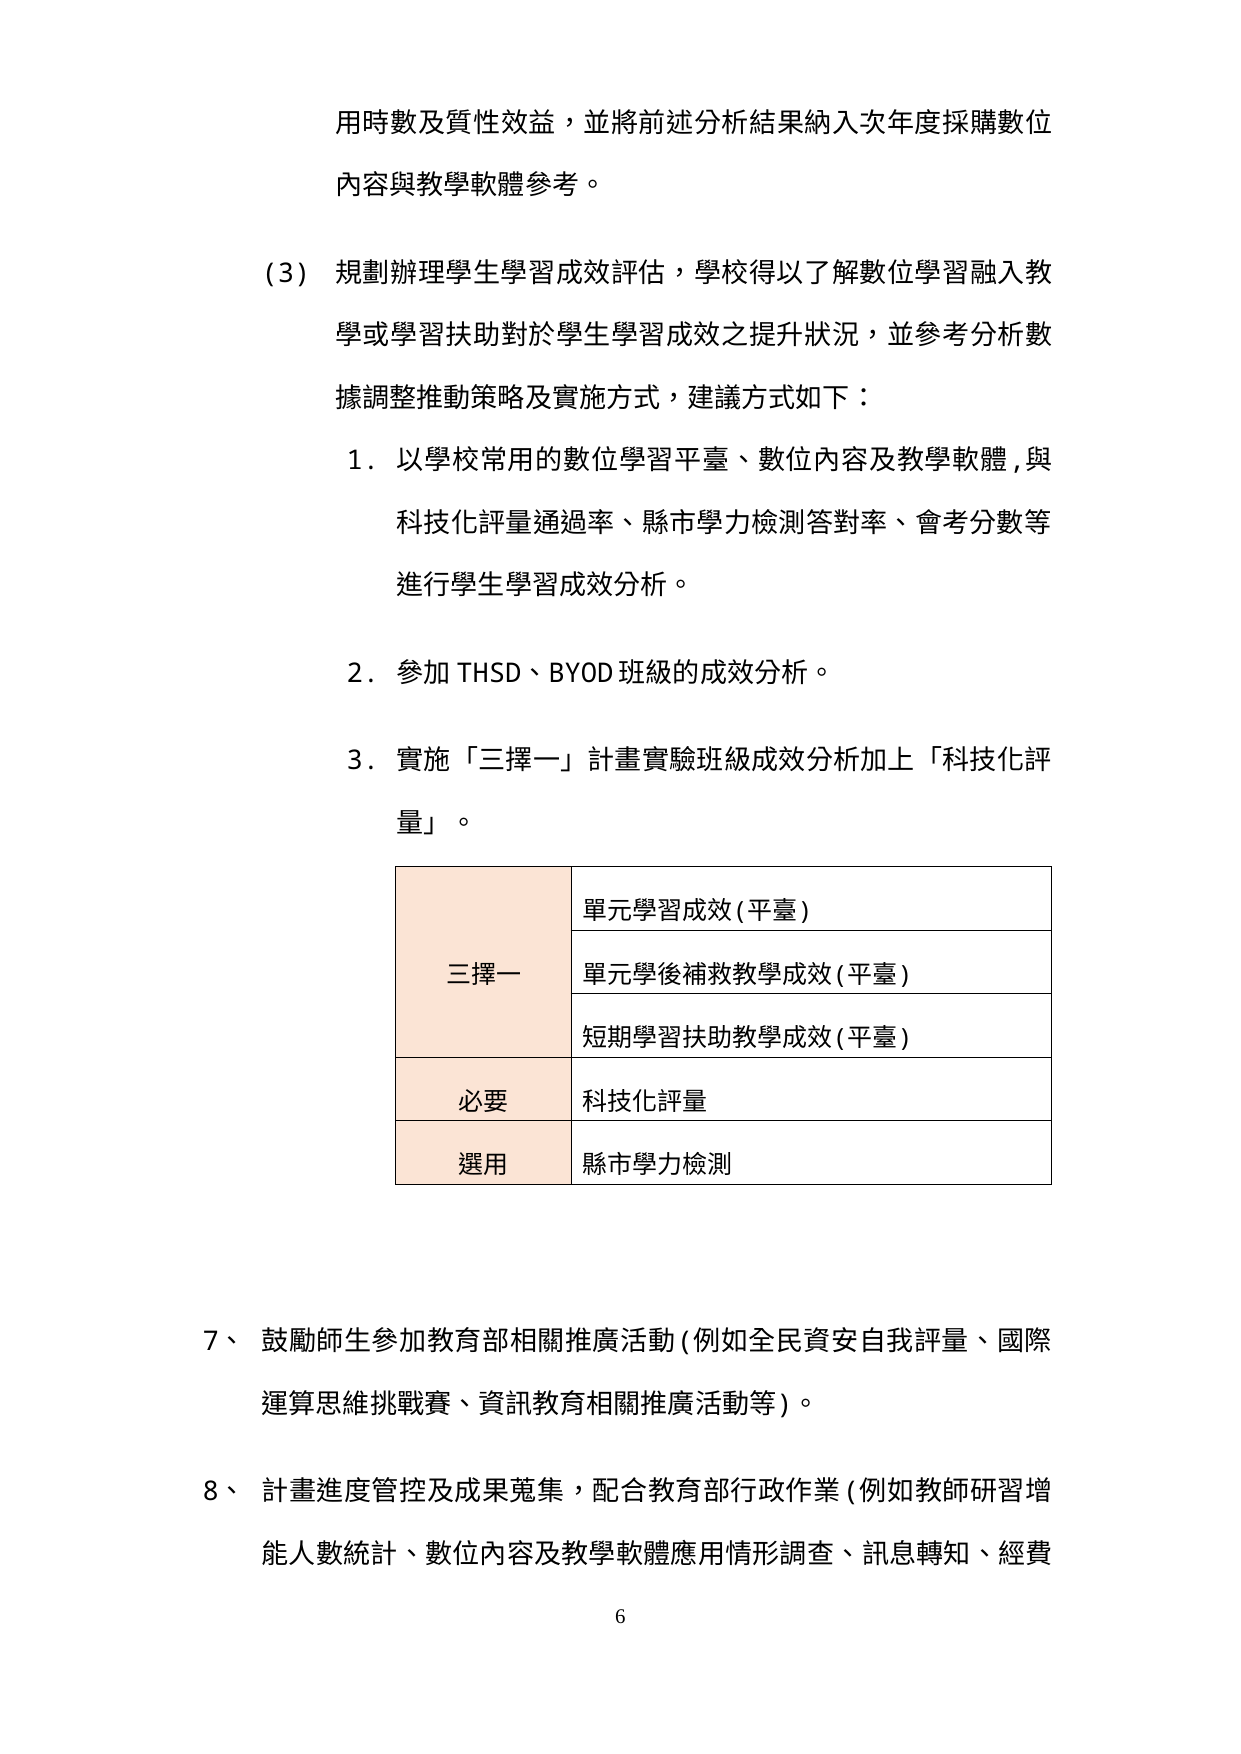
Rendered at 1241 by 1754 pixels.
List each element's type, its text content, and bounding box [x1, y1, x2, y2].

table_header 三擇一 [396, 867, 571, 1057]
list 參加THSD、BYOD班級的成效分析。 [346, 628, 1053, 691]
list 鼓勵師生參加教育部相關推廣活動(例如全民資安自我評量、國際運算思維挑戰賽、資訊教育相關推廣活動等)。 [202, 1297, 1053, 1422]
list 以學校常用的數位學習平臺、數位內容及教學軟體,與科技化評量通過率、縣市學力檢測答對率、會考分數等進行學生學習成效分析。 [346, 416, 1053, 603]
table_cell 科技化評量 [572, 1058, 1051, 1120]
table_cell 單元學後補救教學成效(平臺) [572, 931, 1051, 993]
table_cell 縣市學力檢測 [572, 1121, 1051, 1184]
table_cell 短期學習扶助教學成效(平臺) [572, 994, 1051, 1057]
list 實施「三擇一」計畫實驗班級成效分析加上「科技化評量」。 [346, 716, 1053, 841]
list 用時數及質性效益，並將前述分析結果納入次年度採購數位內容與教學軟體參考。 [261, 78, 1053, 203]
list 計畫進度管控及成果蒐集，配合教育部行政作業(例如教師研習增能人數統計、數位內容及教學軟體應用情形調查、訊息轉知、經費 [202, 1447, 1053, 1572]
table_cell 選用 [396, 1121, 571, 1184]
table_header 單元學習成效(平臺) [572, 867, 1051, 929]
list 規劃辦理學生學習成效評估，學校得以了解數位學習融入教學或學習扶助對於學生學習成效之提升狀況，並參考分析數據調整推動策略及實施方式，建議方式如下： [261, 228, 1053, 416]
table_cell 必要 [396, 1058, 571, 1120]
